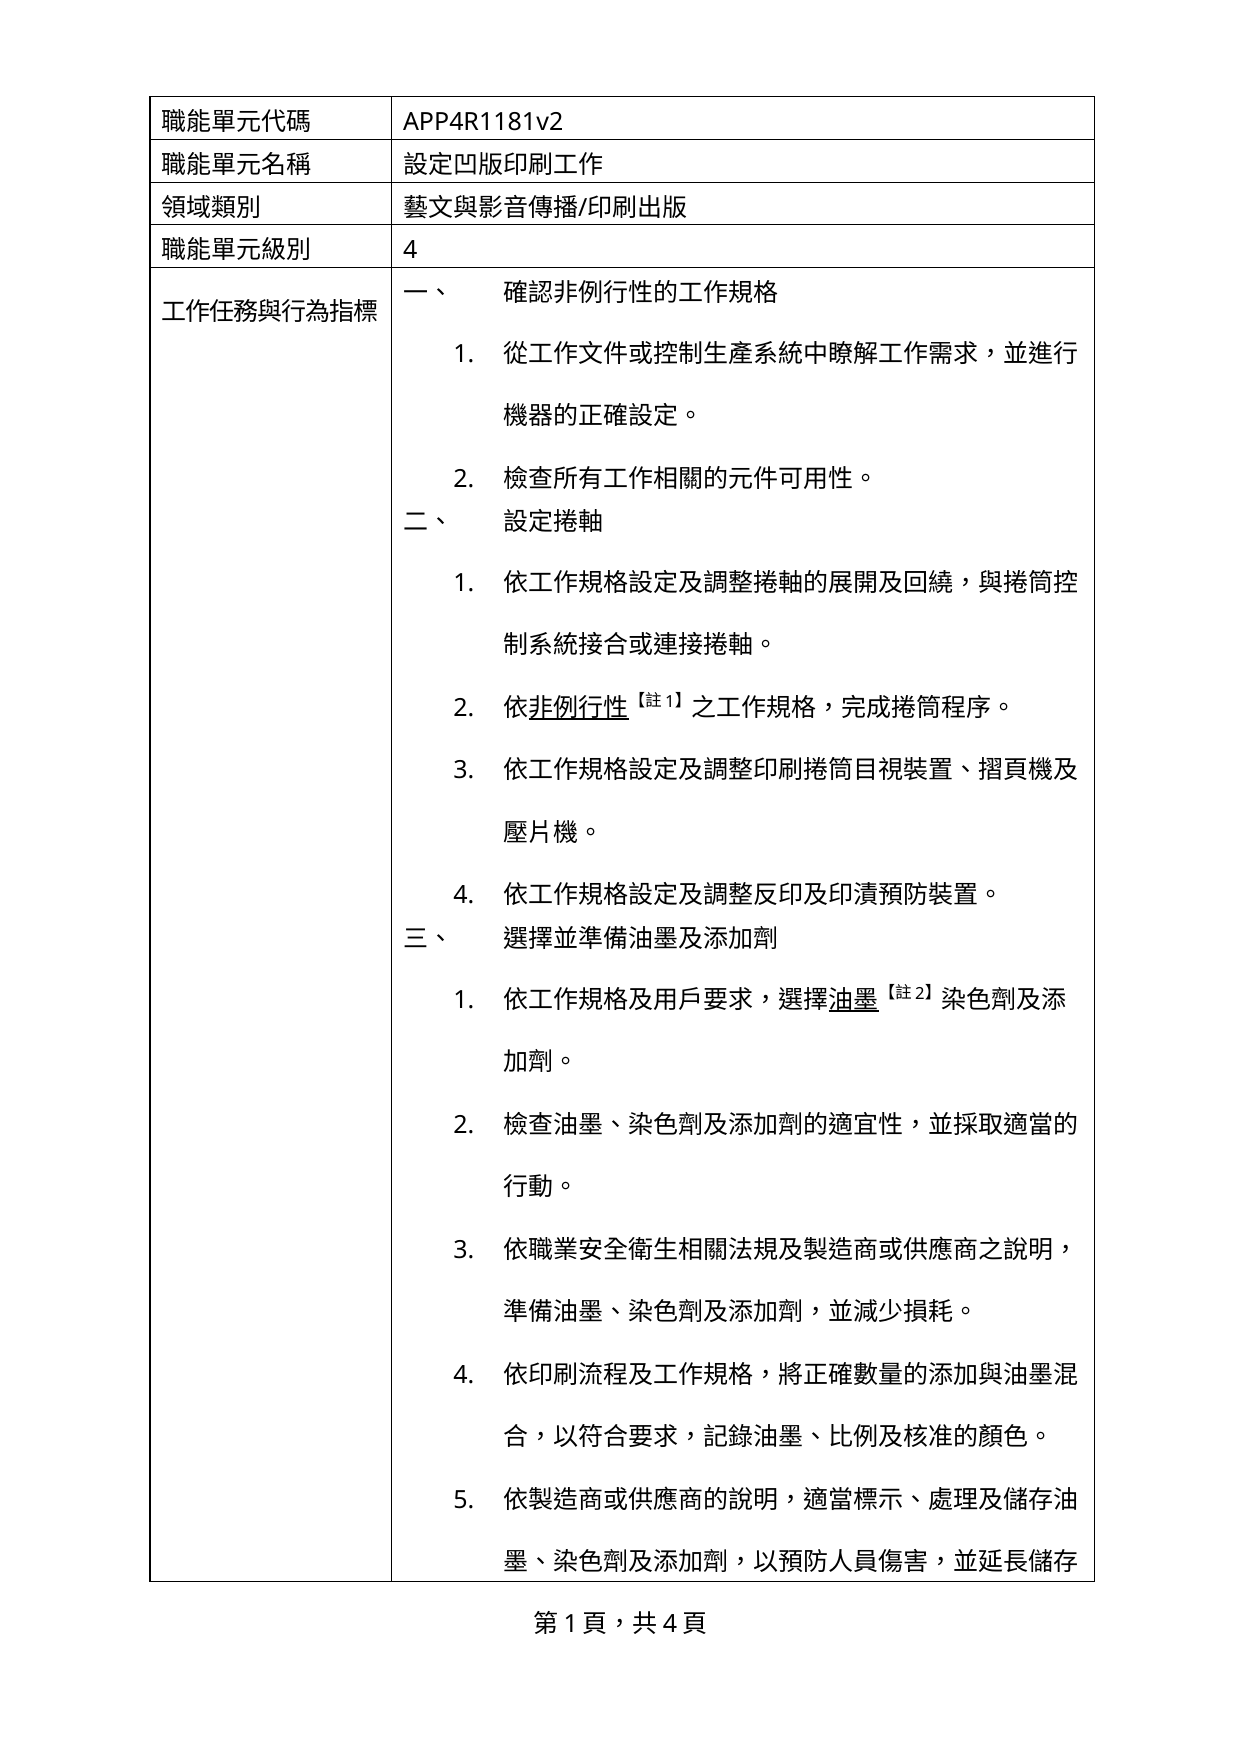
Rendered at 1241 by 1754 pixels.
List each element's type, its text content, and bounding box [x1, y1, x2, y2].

table_cell 4 [392, 225, 1094, 267]
table_cell 確認非例行性的工作規格 從工作文件或控制生產系統中瞭解工作需求，並進行機器的正確設定。 檢查所有工作相關的元件可用性。 設定捲軸 依工作規格設定及調整捲軸的展開及回繞，與捲筒控制系統接合或連接捲軸。 依非例行性【註1】之工作規格，完成捲筒程序。 依工作規格設定及調整印刷捲筒目視裝置、摺頁機及壓片機。 依工作規格設定及調整反印及印漬預防裝置。 選擇並準備油墨及添加劑 依工作規格及用戶要求，選擇油墨【註2】染色劑及添加劑。 檢查油墨、染色劑及添加劑的適宜性，並採取適當的行動。 依職業安全衛生相關法規及製造商或供應商之說明，準備油墨、染色劑及添加劑，並減少損耗。 依印刷流程及工作規格，將正確數量的添加與油墨混合，以符合要求，記錄油墨、比例及核准的顏色。 依製造商或供應商的說明，適當標示、處理及儲存油墨、染色劑及添加劑，以預防人員傷害，並延長儲存壽命。 將機器【註3】設定為整體凹版印刷 依工作規格選擇、安裝、設定並調整凹版印刷滾筒與印壓輥子。 依圖版印刷流程及工作規格，設定並調整著墨系統、刮刀及乾燥系統。 進行校樣運轉，並正確安排校樣使用的物料。 依製造商及組織程序操作機器，以製作指定的校樣，並經客戶同意或授權後進行生產。 依產品及機器規格分析生產結果，並判定調整需求以進行調整。 [392, 268, 1094, 1581]
table_cell 領域類別 [151, 183, 391, 224]
table_cell 藝文與影音傳播/印刷出版 [392, 183, 1094, 224]
table_header 職能單元代碼 [151, 97, 391, 139]
table_cell 職能單元級別 [151, 225, 391, 267]
table_cell 職能單元名稱 [151, 140, 391, 182]
table_cell 工作任務與行為指標 [151, 268, 391, 1581]
table_cell 設定凹版印刷工作 [392, 140, 1094, 182]
table_header APP4R1181v2 [392, 97, 1094, 139]
